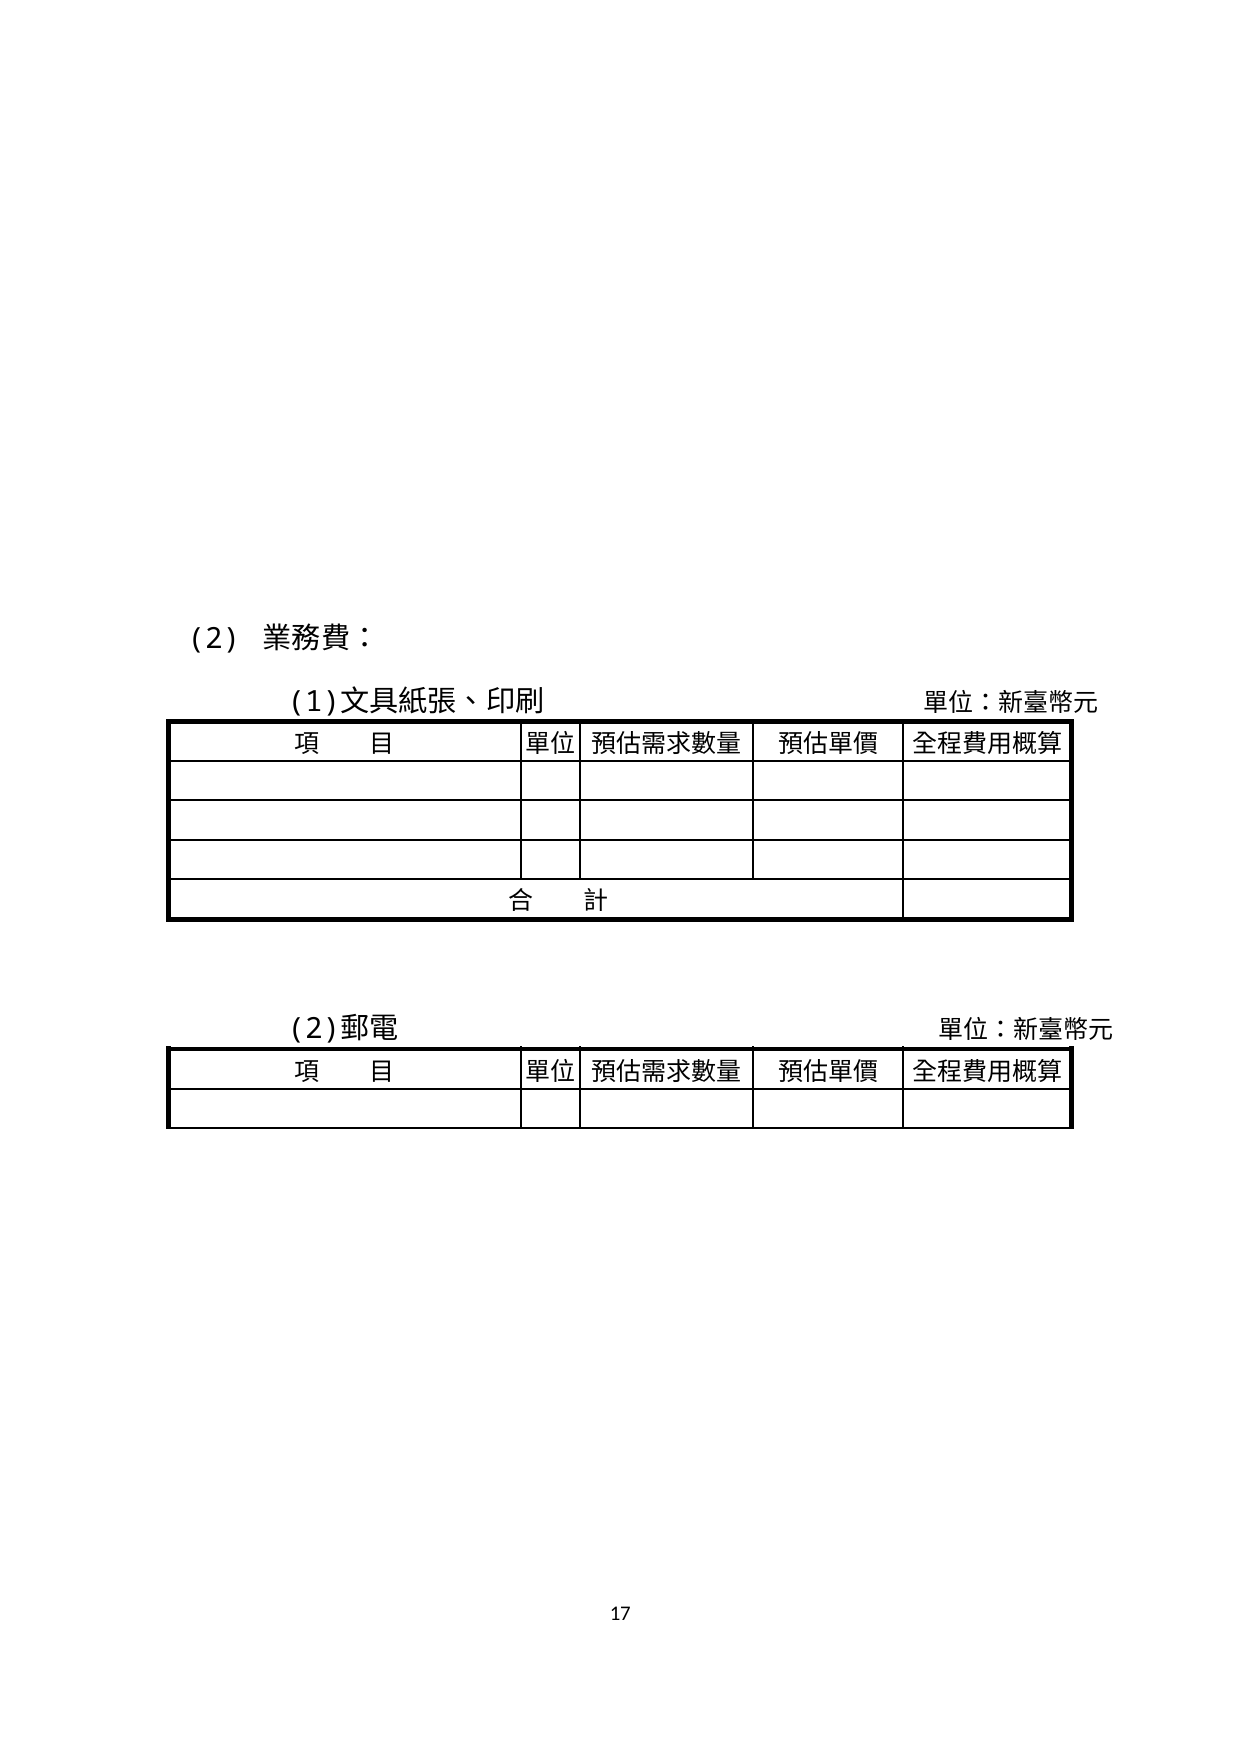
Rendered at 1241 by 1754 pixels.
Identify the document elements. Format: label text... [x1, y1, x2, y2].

table_header 項 目 [171, 724, 520, 760]
table_cell [522, 762, 579, 799]
table_cell [581, 841, 752, 878]
table_cell [171, 841, 520, 878]
table_cell [754, 762, 902, 799]
table_cell [171, 801, 520, 838]
table_header 預估單價 [754, 724, 902, 760]
list 業務費： [187, 594, 1128, 657]
table_cell [904, 801, 1069, 838]
table_cell [581, 801, 752, 838]
text (1)文具紙張、印刷 單位：新臺幣元 [112, 657, 1128, 719]
table_cell [522, 1090, 579, 1127]
table_header 預估需求數量 [581, 1051, 752, 1087]
table_header 項 目 [171, 1051, 520, 1087]
table_cell [581, 762, 752, 799]
table_cell [171, 1090, 520, 1127]
table_cell [904, 841, 1069, 878]
table_cell [581, 1090, 752, 1127]
table_header 預估單價 [754, 1051, 902, 1087]
table_cell [522, 841, 579, 878]
table_header 單位 [522, 724, 579, 760]
table_cell [171, 762, 520, 799]
table_cell [754, 841, 902, 878]
table_cell [754, 1090, 902, 1127]
table_cell [904, 1090, 1069, 1127]
table_header 預估需求數量 [581, 724, 752, 760]
table_cell [904, 762, 1069, 799]
table_header 全程費用概算 [904, 724, 1069, 760]
table_header 全程費用概算 [904, 1051, 1069, 1087]
table_cell 合 計 [171, 880, 902, 917]
table_cell [522, 801, 579, 838]
table_cell [904, 880, 1069, 917]
table_cell [754, 801, 902, 838]
text (2)郵電 單位：新臺幣元 [112, 984, 1128, 1046]
table_header 單位 [522, 1051, 579, 1087]
